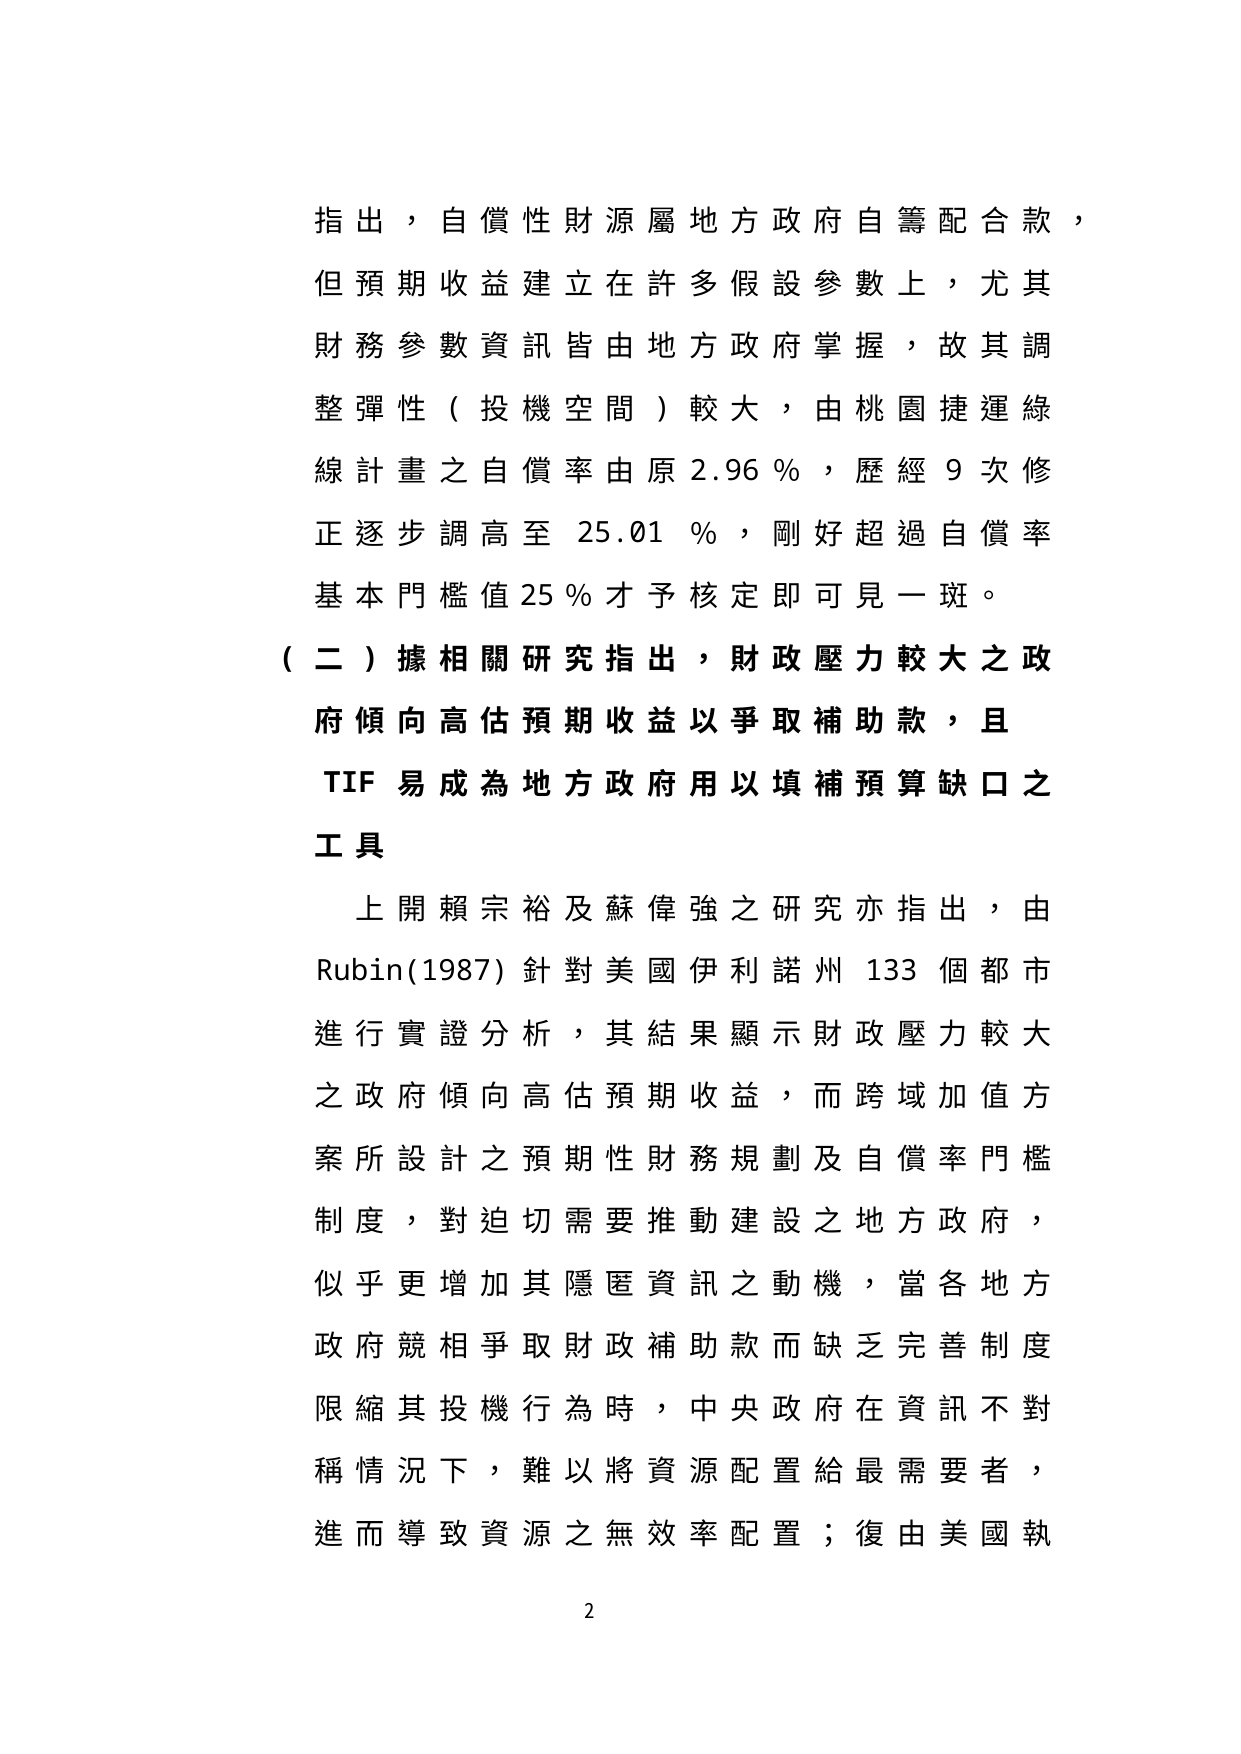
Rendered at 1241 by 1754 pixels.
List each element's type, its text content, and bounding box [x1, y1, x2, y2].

text 上開賴宗裕及蘇偉強之研究亦指出，由Rubin(1987)針對美國伊利諾州133個都市進行實證分析，其結果顯示財政壓力較大之政府傾向高估預期收益，而跨域加值方案所設計之預期性財務規劃及自償率門檻制度，對迫切需要推動建設之地方政府，似乎更增加其隱匿資訊之動機，當各地方政府競相爭取財政補助款而缺乏完善制度限縮其投機行為時，中央政府在資訊不對稱情況下，難以將資源配置給最需要者，進而導致資源之無效率配置；復由美國執 [271, 865, 1058, 1552]
text 公共建設計畫如屬地方政府主辦者，則其相關財務設算之參數係由地方政府提供，在以自償率高低作為計畫核列優先與否，及中央補助非自償性經費多寡之獎勵機制下，易誘使地方政府為圖計畫優先核定且獲較多補助款而誇大自償收益，然中央主管機關在資訊不對等下，於審查其所提財務計畫之可行性時，實難作出準確之判斷。按國立政治大學賴宗裕及蘇偉強之研究指出，自償性財源屬地方政府自籌配合款，但預期收益建立在許多假設參數上，尤其財務參數資訊皆由地方政府掌握，故其調整彈性(投機空間)較大，由桃園捷運綠線計畫之自償率由原2.96％，歷經9次修正逐步調高至25.01％，剛好超過自償率基本門檻值25％才予核定即可見一斑。 [271, 177, 1058, 615]
text (二)據相關研究指出，財政壓力較大之政府傾向高估預期收益以爭取補助款，且TIF易成為地方政府用以填補預算缺口之工具 [242, 615, 1058, 865]
